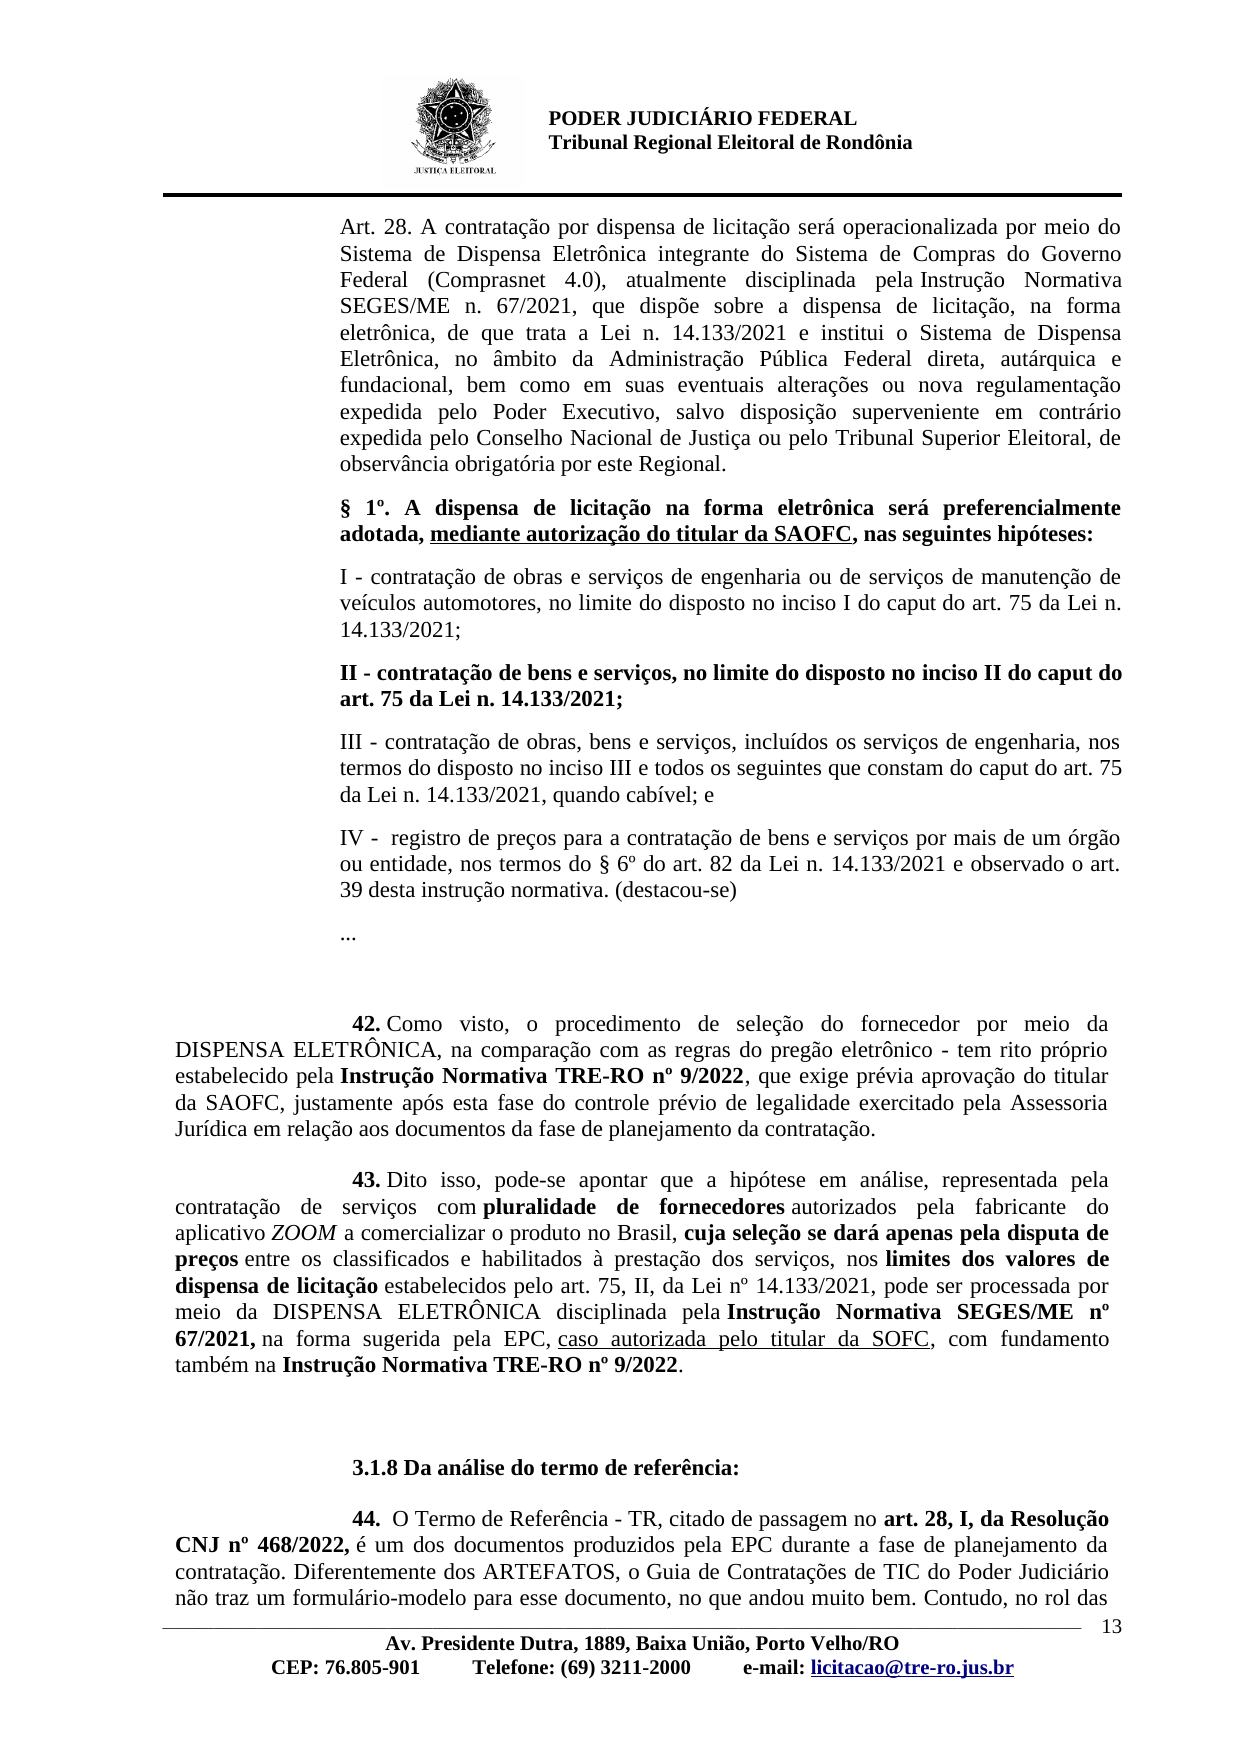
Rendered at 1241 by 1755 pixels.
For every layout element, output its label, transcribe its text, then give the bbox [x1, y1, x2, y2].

text 44. O Termo de Referência - TR, citado de passagem no art. 28, I, da Resolução CNJ nº 468/2022, é um dos documentos produzidos pela EPC durante a fase de planejamento da contratação. Diferentemente dos ARTEFATOS, o Guia de Contratações de TIC do Poder Judiciário não traz um formulário-modelo para esse documento, no que andou muito bem. Contudo, no rol das [175, 1505, 1110, 1610]
text III - contratação de obras, bens e serviços, incluídos os serviços de engenharia, nos termos do disposto no inciso III e todos os seguintes que constam do caput do art. 75 da Lei n. 14.133/2021, quando cabível; e [339, 728, 1122, 807]
text 43. Dito isso, pode-se apontar que a hipótese em análise, representada pela contratação de serviços com pluralidade de fornecedores autorizados pela fabricante do aplicativo ZOOM a comercializar o produto no Brasil, cuja seleção se dará apenas pela disputa de preços entre os classificados e habilitados à prestação dos serviços, nos limites dos valores de dispensa de licitação estabelecidos pelo art. 75, II, da Lei nº 14.133/2021, pode ser processada por meio da DISPENSA ELETRÔNICA disciplinada pela Instrução Normativa SEGES/ME nº 67/2021, na forma sugerida pela EPC, caso autorizada pelo titular da SOFC, com fundamento também na Instrução Normativa TRE-RO nº 9/2022. [175, 1166, 1110, 1377]
text 3.1.8 Da análise do termo de referência: [175, 1454, 1110, 1480]
text Art. 28. A contratação por dispensa de licitação será operacionalizada por meio do Sistema de Dispensa Eletrônica integrante do Sistema de Compras do Governo Federal (Comprasnet 4.0), atualmente disciplinada pela Instrução Normativa SEGES/ME n. 67/2021, que dispõe sobre a dispensa de licitação, na forma eletrônica, de que trata a Lei n. 14.133/2021 e institui o Sistema de Dispensa Eletrônica, no âmbito da Administração Pública Federal direta, autárquica e fundacional, bem como em suas eventuais alterações ou nova regulamentação expedida pelo Poder Executivo, salvo disposição superveniente em contrário expedida pelo Conselho Nacional de Justiça ou pelo Tribunal Superior Eleitoral, de observância obrigatória por este Regional. [339, 213, 1122, 477]
text 42. Como visto, o procedimento de seleção do fornecedor por meio da DISPENSA ELETRÔNICA, na comparação com as regras do pregão eletrônico - tem rito próprio estabelecido pela Instrução Normativa TRE-RO nº 9/2022, que exige prévia aprovação do titular da SAOFC, justamente após esta fase do controle prévio de legalidade exercitado pela Assessoria Jurídica em relação aos documentos da fase de planejamento da contratação. [175, 1010, 1110, 1141]
text § 1º. A dispensa de licitação na forma eletrônica será preferencialmente adotada, mediante autorização do titular da SAOFC, nas seguintes hipóteses: [339, 493, 1122, 546]
text I - contratação de obras e serviços de engenharia ou de serviços de manutenção de veículos automotores, no limite do disposto no inciso I do caput do art. 75 da Lei n. 14.133/2021; [339, 563, 1122, 642]
text II - contratação de bens e serviços, no limite do disposto no inciso II do caput do art. 75 da Lei n. 14.133/2021; [339, 659, 1122, 711]
text IV - registro de preços para a contratação de bens e serviços por mais de um órgão ou entidade, nos termos do § 6º do art. 82 da Lei n. 14.133/2021 e observado o art. 39 desta instrução normativa. (destacou-se) [339, 824, 1122, 903]
text ... [339, 919, 1122, 946]
